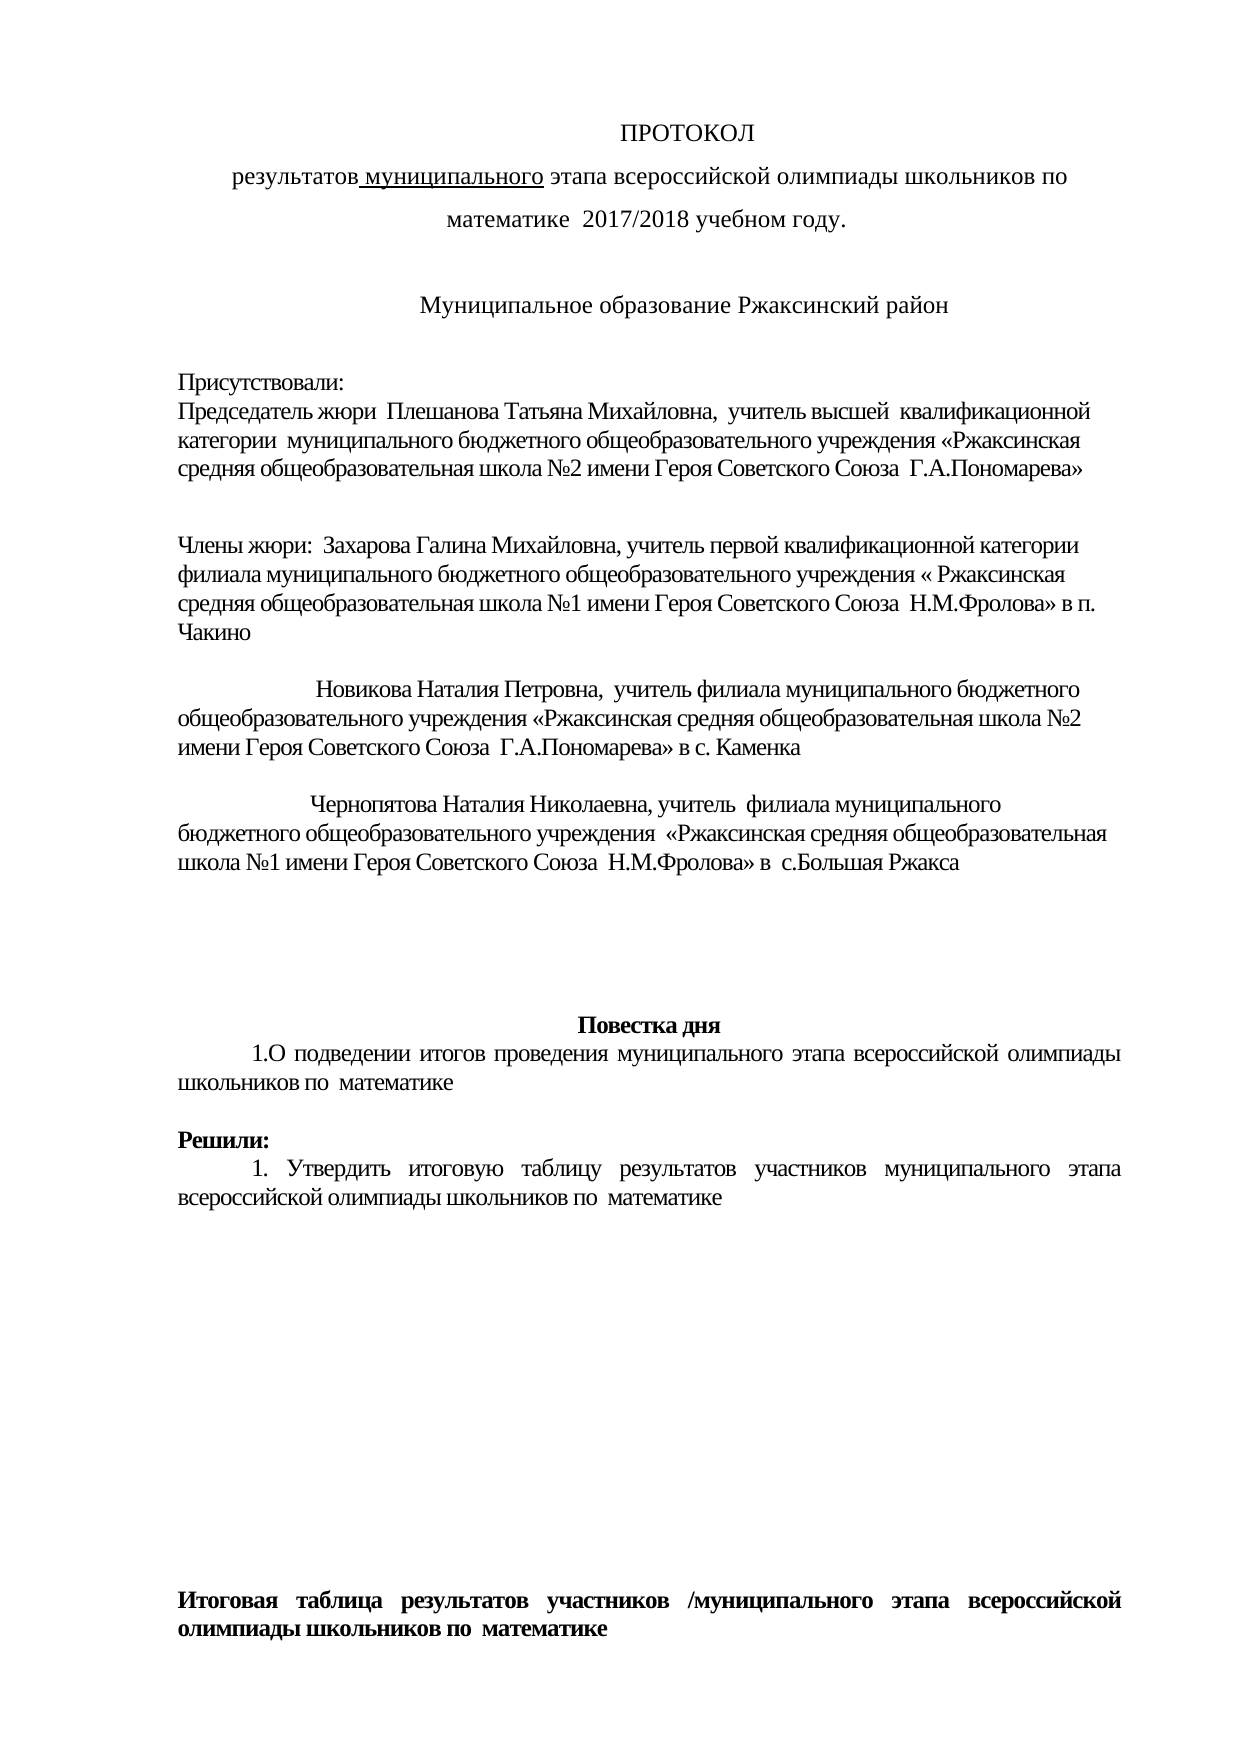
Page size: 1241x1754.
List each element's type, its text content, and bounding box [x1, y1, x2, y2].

text 1.О подведении итогов проведения муниципального этапа всероссийской олимпиады школьников по математике [177, 1038, 1122, 1096]
text Председатель жюри Плешанова Татьяна Михайловна, учитель высшей квалификационной категории муниципального бюджетного общеобразовательного учреждения «Ржаксинская средняя общеобразовательная школа №2 имени Героя Советского Союза Г.А.Пономарева» [177, 396, 1122, 482]
text Чернопятова Наталия Николаевна, учитель филиала муниципального бюджетного общеобразовательного учреждения «Ржаксинская средняя общеобразовательная школа №1 имени Героя Советского Союза Н.М.Фролова» в с.Большая Ржакса [177, 789, 1122, 875]
text протокол [177, 118, 1122, 147]
text Итоговая таблица результатов участников /муниципального этапа всероссийской олимпиады школьников по математике [177, 1585, 1122, 1642]
text Присутствовали: [177, 367, 1122, 396]
text 1. Утвердить итоговую таблицу результатов участников муниципального этапа всероссийской олимпиады школьников по математике [177, 1153, 1122, 1211]
text Новикова Наталия Петровна, учитель филиала муниципального бюджетного общеобразовательного учреждения «Ржаксинская средняя общеобразовательная школа №2 имени Героя Советского Союза Г.А.Пономарева» в с. Каменка [177, 674, 1122, 760]
text результатов муниципального этапа всероссийской олимпиады школьников по математике 2017/2018 учебном году. [177, 161, 1122, 233]
text Решили: [177, 1125, 1122, 1153]
text Члены жюри: Захарова Галина Михайловна, учитель первой квалификационной категории филиала муниципального бюджетного общеобразовательного учреждения « Ржаксинская средняя общеобразовательная школа №1 имени Героя Советского Союза Н.М.Фролова» в п. Чакино [177, 530, 1122, 645]
text Повестка дня [177, 1010, 1122, 1038]
text Муниципальное образование Ржаксинский район [177, 291, 1122, 319]
